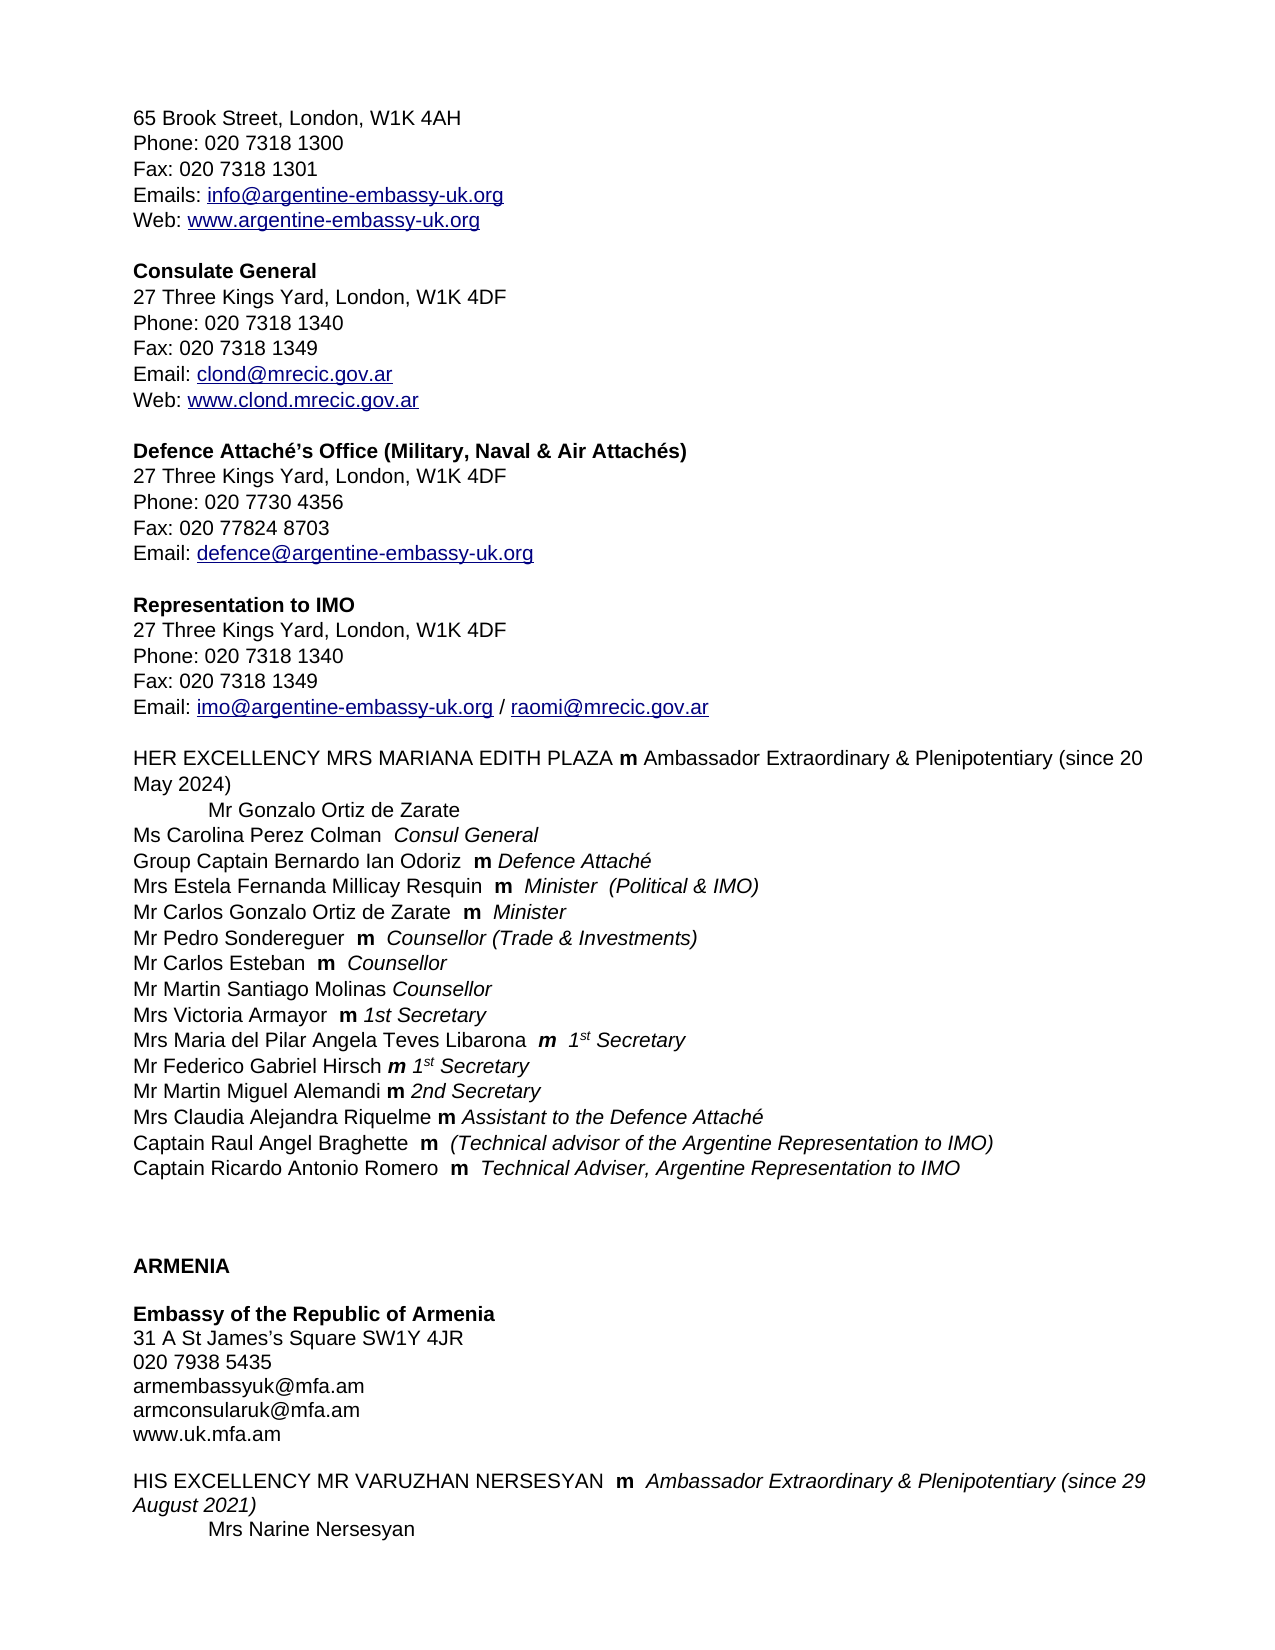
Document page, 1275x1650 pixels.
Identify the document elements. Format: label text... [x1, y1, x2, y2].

text armconsularuk@mfa.am [133, 1397, 1181, 1421]
text Phone: 020 7730 4356 [133, 490, 1181, 514]
text www.uk.mfa.am [133, 1421, 1181, 1445]
text Mr Carlos Esteban m Counsellor [133, 951, 1181, 975]
text Phone: 020 7318 1340 [133, 644, 1181, 668]
text Captain Ricardo Antonio Romero m Technical Adviser, Argentine Representation to IMO [133, 1156, 1181, 1180]
text Mrs Victoria Armayor m 1st Secretary [133, 1002, 1181, 1026]
text Web: www.clond.mrecic.gov.ar [133, 387, 1181, 411]
text Group Captain Bernardo Ian Odoriz m Defence Attaché [133, 849, 1181, 873]
text HIS EXCELLENCY MR VARUZHAN NERSESYAN m Ambassador Extraordinary & Plenipotentiary (since 29 August 2021) [133, 1469, 1181, 1517]
text HER EXCELLENCY MRS MARIANA EDITH PLAZA m Ambassador Extraordinary & Plenipotentiary (since 20 May 2024) [133, 746, 1181, 796]
text Fax: 020 7318 1349 [133, 336, 1181, 360]
text 65 Brook Street, London, W1K 4AH [133, 106, 1181, 129]
text Mr Federico Gabriel Hirsch m 1st Secretary [133, 1054, 1181, 1078]
text Fax: 020 7318 1349 [133, 669, 1181, 693]
text Email: clond@mrecic.gov.ar [133, 362, 1181, 386]
text Mr Pedro Sondereguer m Counsellor (Trade & Investments) [133, 926, 1181, 949]
text Phone: 020 7318 1300 [133, 131, 1181, 155]
text Consulate General [133, 259, 1181, 283]
text Mrs Maria del Pilar Angela Teves Libarona m 1st Secretary [133, 1028, 1181, 1052]
text Defence Attaché’s Office (Military, Naval & Air Attachés) [133, 439, 1181, 463]
text Mrs Narine Nersesyan [133, 1517, 1181, 1541]
text Email: defence@argentine-embassy-uk.org [133, 541, 1181, 565]
text 27 Three Kings Yard, London, W1K 4DF [133, 618, 1181, 642]
text Mrs Estela Fernanda Millicay Resquin m Minister (Political & IMO) [133, 874, 1181, 898]
text Representation to IMO [133, 592, 1181, 616]
text 31 A St James’s Square SW1Y 4JR [133, 1326, 1181, 1349]
text Fax: 020 7318 1301 [133, 157, 1181, 181]
text Embassy of the Republic of Armenia [133, 1302, 1181, 1326]
text 020 7938 5435 [133, 1349, 1181, 1373]
text Fax: 020 77824 8703 [133, 516, 1181, 539]
text Mr Gonzalo Ortiz de Zarate [133, 797, 1181, 821]
text Mrs Claudia Alejandra Riquelme m Assistant to the Defence Attaché [133, 1105, 1181, 1129]
text armembassyuk@mfa.am [133, 1373, 1181, 1397]
text Email: imo@argentine-embassy-uk.org / raomi@mrecic.gov.ar [133, 695, 1181, 719]
text Mr Martin Santiago Molinas Counsellor [133, 977, 1181, 1001]
text Captain Raul Angel Braghette m (Technical advisor of the Argentine Representation to IMO) [133, 1131, 1181, 1154]
text ARMENIA [133, 1254, 1181, 1278]
text Phone: 020 7318 1340 [133, 311, 1181, 334]
text Emails: info@argentine-embassy-uk.org [133, 182, 1181, 206]
text Ms Carolina Perez Colman Consul General [133, 823, 1181, 847]
text Web: www.argentine-embassy-uk.org [133, 208, 1181, 232]
text Mr Martin Miguel Alemandi m 2nd Secretary [133, 1079, 1181, 1103]
text 27 Three Kings Yard, London, W1K 4DF [133, 285, 1181, 309]
text 27 Three Kings Yard, London, W1K 4DF [133, 464, 1181, 488]
text Mr Carlos Gonzalo Ortiz de Zarate m Minister [133, 900, 1181, 924]
